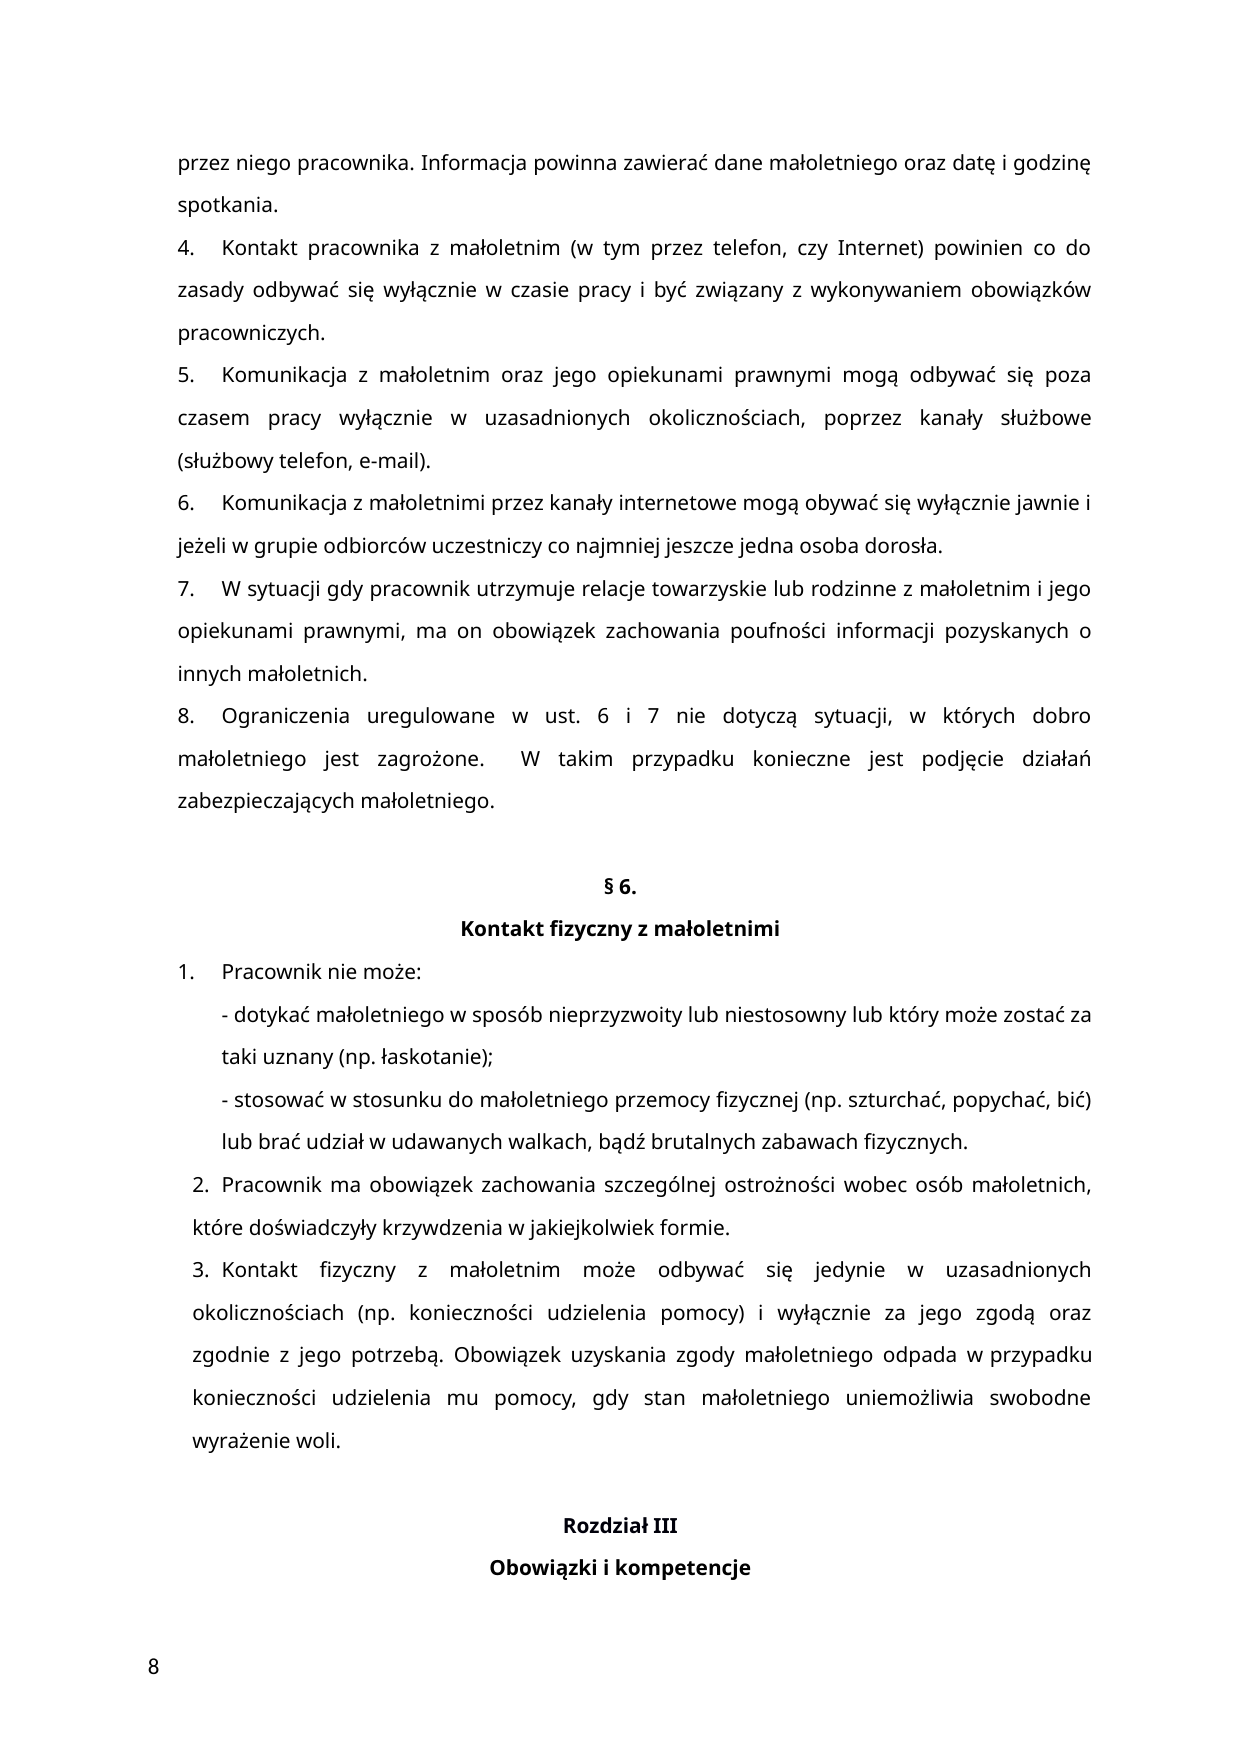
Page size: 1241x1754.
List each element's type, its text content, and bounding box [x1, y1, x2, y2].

list Pracownik nie może: [177, 957, 1093, 986]
text Rozdział III [148, 1511, 1093, 1539]
list Komunikacja z małoletnim oraz jego opiekunami prawnymi mogą odbywać się poza czasem pracy wyłącznie w uzasadnionych okolicznościach, poprzez kanały służbowe (służbowy telefon, e-mail). [177, 361, 1093, 474]
text - dotykać małoletniego w sposób nieprzyzwoity lub niestosowny lub który może zostać za taki uznany (np. łaskotanie); [221, 1000, 1093, 1071]
list Komunikacja z małoletnimi przez kanały internetowe mogą obywać się wyłącznie jawnie i jeżeli w grupie odbiorców uczestniczy co najmniej jeszcze jedna osoba dorosła. [177, 488, 1093, 559]
list Ograniczenia uregulowane w ust. 6 i 7 nie dotyczą sytuacji, w których dobro małoletniego jest zagrożone. W takim przypadku konieczne jest podjęcie działań zabezpieczających małoletniego. [177, 701, 1093, 815]
list Kontakt fizyczny z małoletnim może odbywać się jedynie w uzasadnionych okolicznościach (np. konieczności udzielenia pomocy) i wyłącznie za jego zgodą oraz zgodnie z jego potrzebą. Obowiązek uzyskania zgody małoletniego odpada w przypadku konieczności udzielenia mu pomocy, gdy stan małoletniego uniemożliwia swobodne wyrażenie woli. [192, 1255, 1093, 1454]
list Pracownik ma obowiązek zachowania szczególnej ostrożności wobec osób małoletnich, które doświadczyły krzywdzenia w jakiejkolwiek formie. [192, 1170, 1093, 1241]
list Kontakt pracownika z małoletnim (w tym przez telefon, czy Internet) powinien co do zasady odbywać się wyłącznie w czasie pracy i być związany z wykonywaniem obowiązków pracowniczych. [177, 233, 1093, 346]
text Obowiązki i kompetencje [148, 1553, 1093, 1582]
list przez niego pracownika. Informacja powinna zawierać dane małoletniego oraz datę i godzinę spotkania. [177, 148, 1093, 219]
list W sytuacji gdy pracownik utrzymuje relacje towarzyskie lub rodzinne z małoletnim i jego opiekunami prawnymi, ma on obowiązek zachowania poufności informacji pozyskanych o innych małoletnich. [177, 574, 1093, 687]
text § 6. [148, 872, 1093, 900]
text - stosować w stosunku do małoletniego przemocy fizycznej (np. szturchać, popychać, bić) lub brać udział w udawanych walkach, bądź brutalnych zabawach fizycznych. [221, 1085, 1093, 1156]
text Kontakt fizyczny z małoletnimi [148, 914, 1093, 943]
